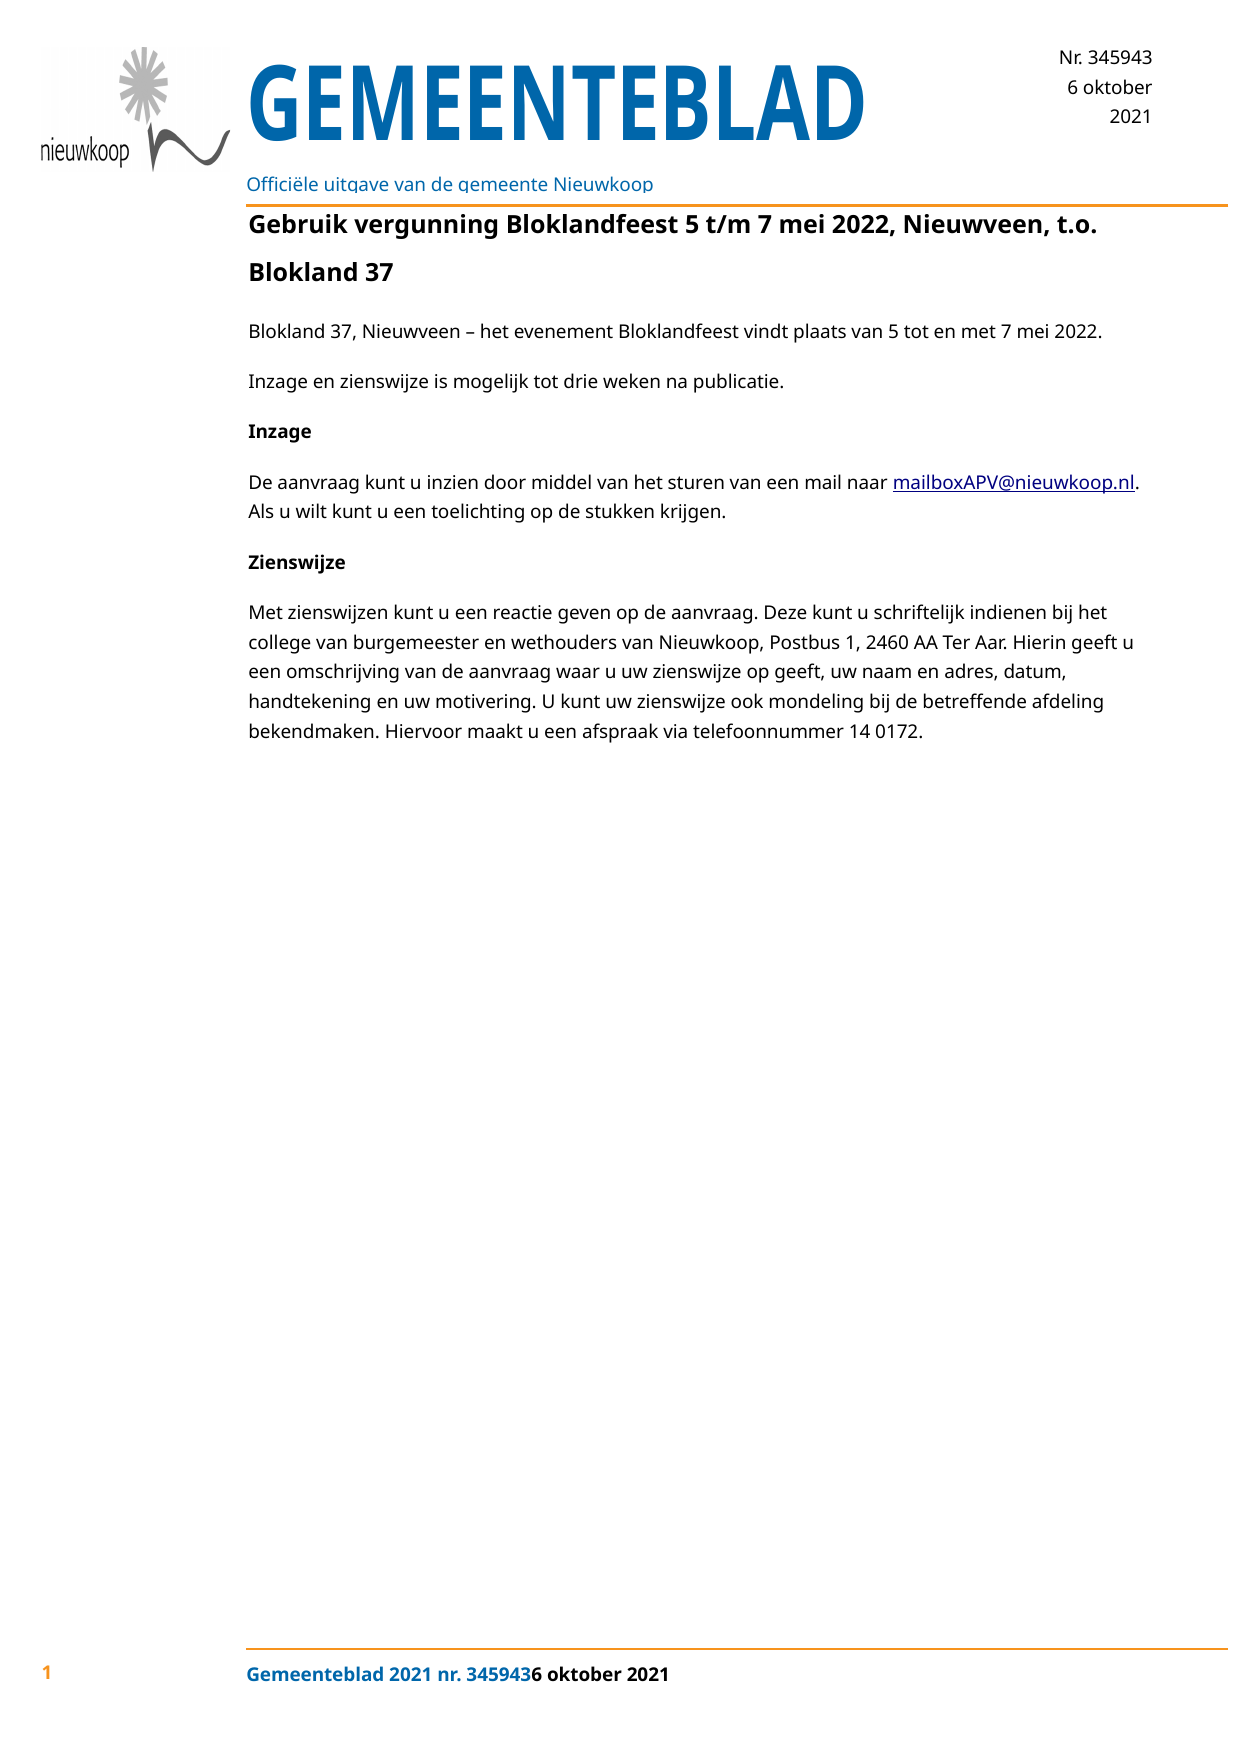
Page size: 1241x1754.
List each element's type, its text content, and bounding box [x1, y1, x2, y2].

text Blokland 37, Nieuwveen – het evenement Bloklandfeest vindt plaats van 5 tot en met 7 mei 2022. [248, 318, 1152, 344]
text De aanvraag kunt u inzien door middel van het sturen van een mail naar mailboxAPV@nieuwkoop.nl. Als u wilt kunt u een toelichting op de stukken krijgen. [248, 469, 1152, 524]
text Inzage [248, 419, 1152, 444]
text Gebruik vergunning Bloklandfeest 5 t/m 7 mei 2022, Nieuwveen, t.o. Blokland 37 [248, 207, 1152, 288]
text Zienswijze [248, 549, 1152, 575]
text Inzage en zienswijze is mogelijk tot drie weken na publicatie. [248, 368, 1152, 394]
picture [41, 47, 231, 172]
text Met zienswijzen kunt u een reactie geven op de aanvraag. Deze kunt u schriftelijk indienen bij het college van burgemeester en wethouders van Nieuwkoop, Postbus 1, 2460 AA Ter Aar. Hierin geeft u een omschrijving van de aanvraag waar u uw zienswijze op geeft, uw naam en adres, datum, handtekening en uw motivering. U kunt uw zienswijze ook mondeling bij de betreffende afdeling bekendmaken. Hiervoor maakt u een afspraak via telefoonnummer 14 0172. [248, 599, 1152, 744]
